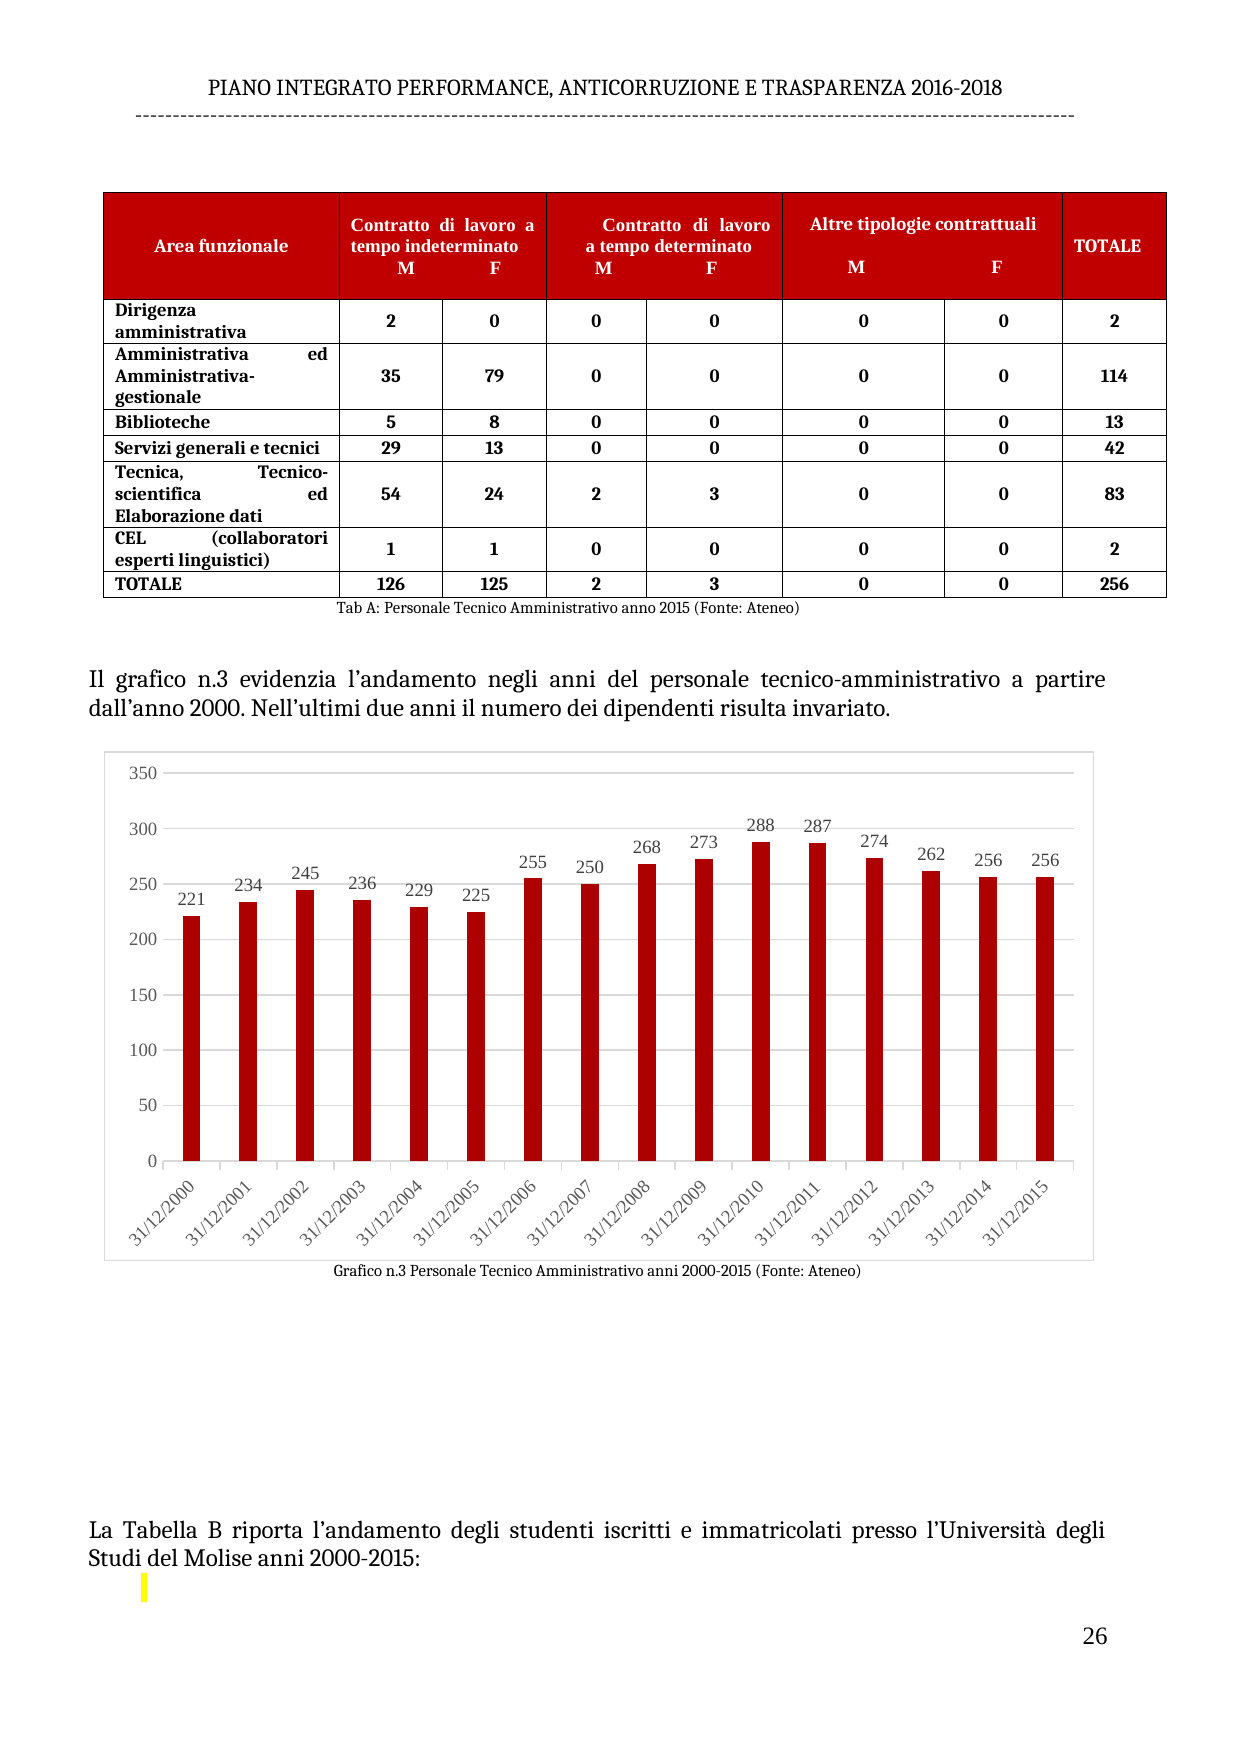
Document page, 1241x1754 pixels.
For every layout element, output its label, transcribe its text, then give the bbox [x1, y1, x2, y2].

text Tab A: Personale Tecnico Amministrativo anno 2015 (Fonte: Ateneo) [29, 598, 1107, 617]
table_header Contratto di lavoro a tempo indeterminato M F [340, 193, 546, 299]
table_cell 2 [547, 462, 646, 527]
table_cell Dirigenza amministrativa [104, 300, 339, 343]
table_cell 126 [340, 572, 442, 597]
table_cell 2 [547, 572, 646, 597]
table_cell 0 [945, 572, 1062, 597]
table_cell 0 [547, 410, 646, 435]
table_cell 2 [1063, 528, 1166, 571]
table_cell 3 [647, 572, 782, 597]
table_cell 13 [443, 436, 546, 461]
table_cell 5 [340, 410, 442, 435]
table_cell 0 [783, 462, 944, 527]
table_cell 125 [443, 572, 546, 597]
text Il grafico n.3 evidenzia l’andamento negli anni del personale tecnico-amministrativo a partire dall’anno 2000. Nell’ultimi due anni il numero dei dipendenti risulta invariato. [89, 665, 1107, 723]
table_cell 0 [783, 528, 944, 571]
table_cell 114 [1063, 344, 1166, 409]
table_cell CEL (collaboratori esperti linguistici) [104, 528, 339, 571]
table_cell 2 [1063, 300, 1166, 343]
table_header Altre tipologie contrattuali M F [783, 193, 1062, 299]
table_cell 1 [340, 528, 442, 571]
table_cell 0 [783, 344, 944, 409]
table_cell 79 [443, 344, 546, 409]
table_header Contratto di lavoro a tempo determinato M F [547, 193, 782, 299]
table_cell 0 [547, 300, 646, 343]
table_cell 8 [443, 410, 546, 435]
table_cell 42 [1063, 436, 1166, 461]
table_cell 256 [1063, 572, 1166, 597]
table_cell 0 [783, 572, 944, 597]
table_cell 0 [945, 344, 1062, 409]
table_cell 24 [443, 462, 546, 527]
table_cell 35 [340, 344, 442, 409]
table_cell 0 [783, 300, 944, 343]
table_cell 29 [340, 436, 442, 461]
table_cell 0 [443, 300, 546, 343]
table_cell 0 [783, 410, 944, 435]
table_cell Biblioteche [104, 410, 339, 435]
table_cell 3 [647, 462, 782, 527]
table_cell Servizi generali e tecnici [104, 436, 339, 461]
table_cell 0 [647, 300, 782, 343]
table_header TOTALE [1063, 193, 1166, 299]
table_cell 13 [1063, 410, 1166, 435]
table_cell 0 [647, 344, 782, 409]
table_cell 0 [547, 436, 646, 461]
text Grafico n.3 Personale Tecnico Amministrativo anni 2000-2015 (Fonte: Ateneo) [89, 1262, 1107, 1281]
table_cell 54 [340, 462, 442, 527]
table_cell 0 [945, 410, 1062, 435]
table_cell 2 [340, 300, 442, 343]
table_cell 0 [945, 462, 1062, 527]
table_header Area funzionale [104, 193, 339, 299]
table_cell 0 [647, 436, 782, 461]
table_cell 0 [783, 436, 944, 461]
table_cell Tecnica, Tecnico-scientifica ed Elaborazione dati [104, 462, 339, 527]
table_cell 0 [647, 410, 782, 435]
table_cell 1 [443, 528, 546, 571]
table_cell 0 [547, 528, 646, 571]
table_cell 0 [945, 436, 1062, 461]
table_cell 0 [945, 300, 1062, 343]
table_cell 0 [945, 528, 1062, 571]
table_cell 83 [1063, 462, 1166, 527]
table_cell Amministrativa ed Amministrativa-gestionale [104, 344, 339, 409]
table_cell 0 [647, 528, 782, 571]
table_cell 0 [547, 344, 646, 409]
table_cell TOTALE [104, 572, 339, 597]
text La Tabella B riporta l’andamento degli studenti iscritti e immatricolati presso l’Università degli Studi del Molise anni 2000-2015: [89, 1516, 1107, 1573]
